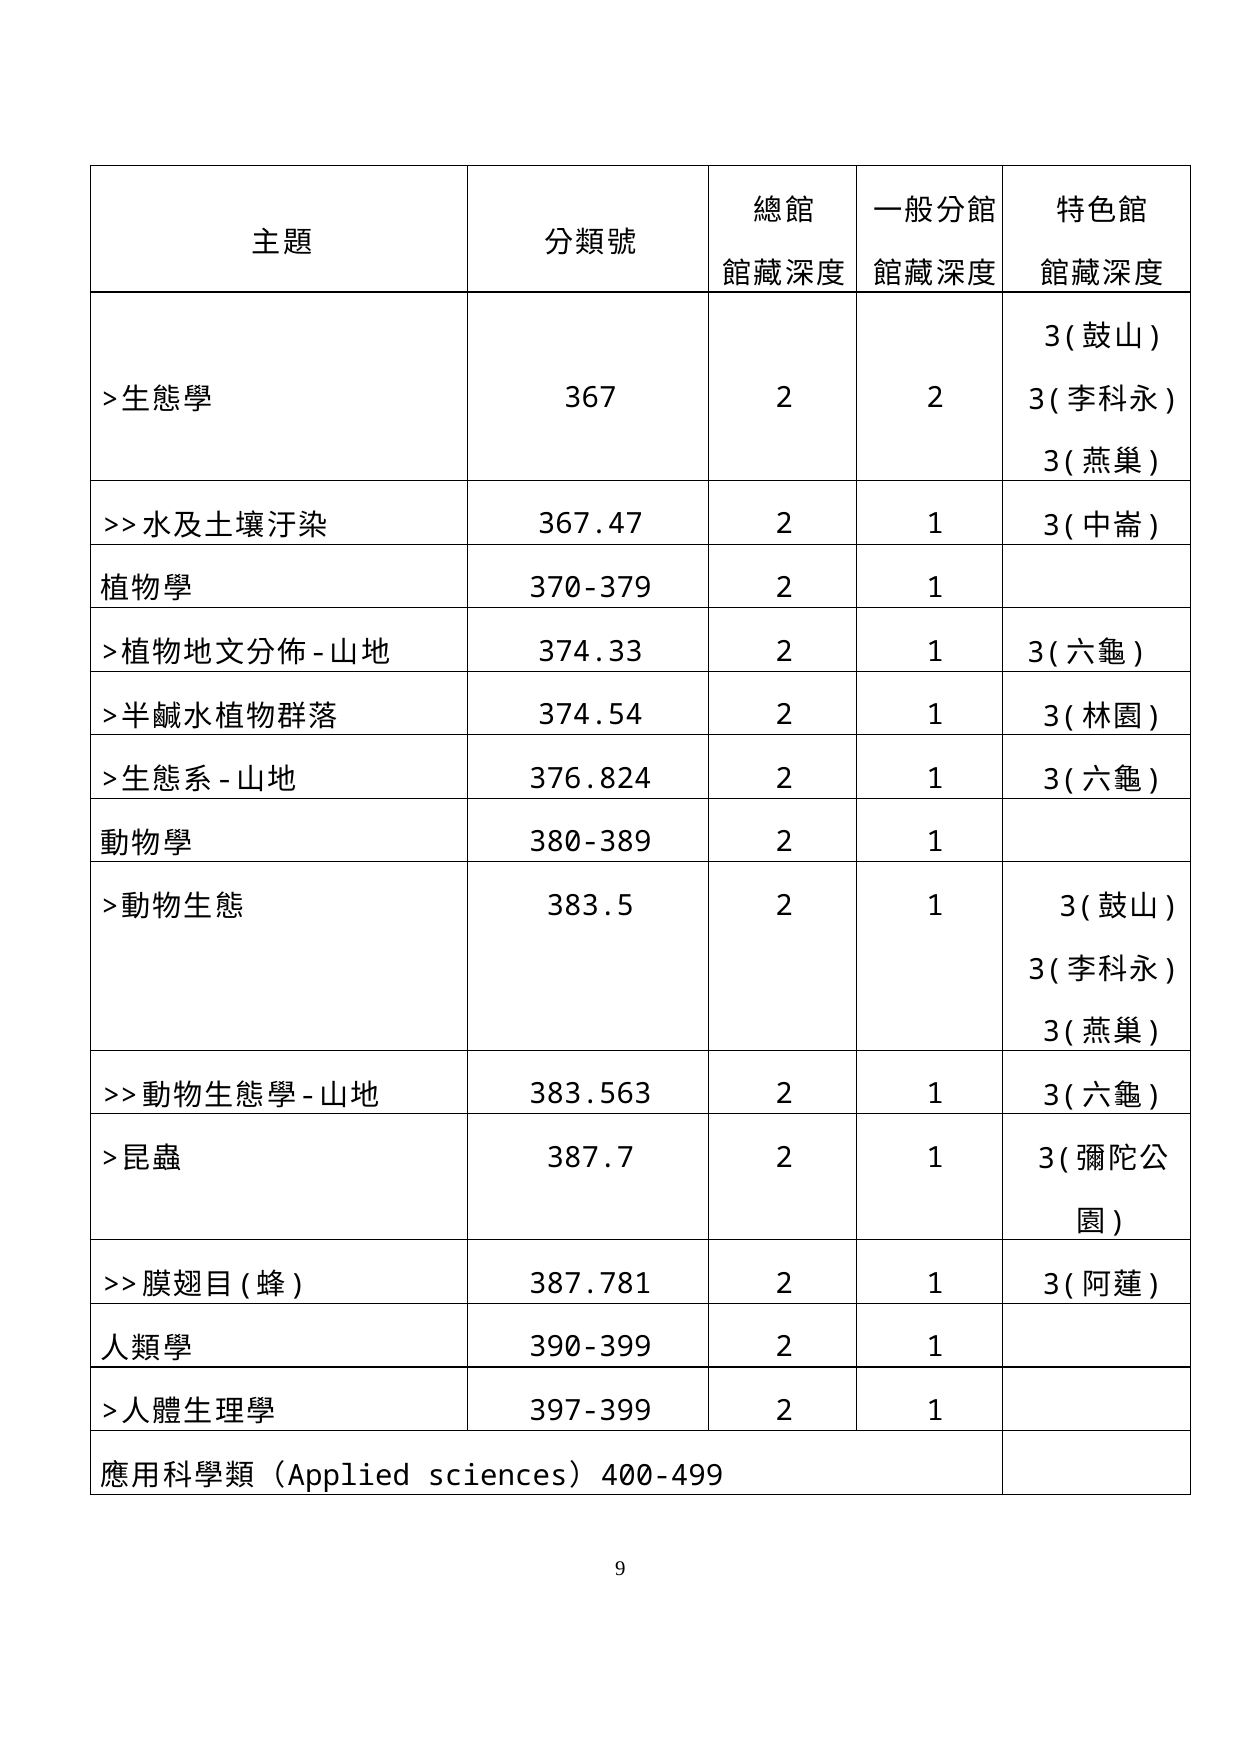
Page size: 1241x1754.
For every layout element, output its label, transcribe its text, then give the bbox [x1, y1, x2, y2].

table_cell 3(鼓山) 3(李科永) 3(燕巢) [1003, 862, 1190, 1050]
table_cell 2 [709, 1114, 856, 1239]
table_cell 人類學 [91, 1304, 467, 1366]
table_cell 2 [709, 735, 856, 798]
table_cell 1 [857, 1114, 1002, 1239]
table_header 特色館 館藏深度 [1003, 166, 1190, 291]
table_cell [1003, 1304, 1190, 1366]
table_cell >人體生理學 [91, 1368, 467, 1430]
table_cell 374.54 [468, 672, 708, 734]
table_header 總館 館藏深度 [709, 166, 856, 291]
table_cell 387.781 [468, 1240, 708, 1303]
table_cell 1 [857, 1051, 1002, 1113]
table_cell 動物學 [91, 799, 467, 861]
table_cell >生態學 [91, 293, 467, 480]
table_cell 2 [709, 1051, 856, 1113]
table_cell 367.47 [468, 481, 708, 543]
table_cell 2 [709, 293, 856, 480]
table_cell >生態系-山地 [91, 735, 467, 798]
table_cell [1003, 1431, 1190, 1493]
table_cell 2 [709, 1304, 856, 1366]
table_cell 2 [709, 545, 856, 607]
table_cell 397-399 [468, 1368, 708, 1430]
table_cell >昆蟲 [91, 1114, 467, 1239]
table_cell 2 [857, 293, 1002, 480]
table_cell 1 [857, 545, 1002, 607]
table_cell 植物學 [91, 545, 467, 607]
table_cell >>動物生態學-山地 [91, 1051, 467, 1113]
table_cell 1 [857, 799, 1002, 861]
table_cell 370-379 [468, 545, 708, 607]
table_cell 2 [709, 608, 856, 671]
table_cell 2 [709, 481, 856, 543]
table_cell 374.33 [468, 608, 708, 671]
table_cell >>水及土壤汙染 [91, 481, 467, 543]
table_cell 387.7 [468, 1114, 708, 1239]
table_cell 2 [709, 1240, 856, 1303]
table_cell 380-389 [468, 799, 708, 861]
table_cell 2 [709, 862, 856, 1050]
table_cell 1 [857, 481, 1002, 543]
table_cell 3(鼓山) 3(李科永) 3(燕巢) [1003, 293, 1190, 480]
table_cell [1003, 799, 1190, 861]
table_cell 2 [709, 1368, 856, 1430]
table_cell 3(六龜) [1003, 608, 1190, 671]
table_cell 3(六龜) [1003, 1051, 1190, 1113]
table_cell 1 [857, 1368, 1002, 1430]
table_cell 3(彌陀公園) [1003, 1114, 1190, 1239]
table_cell 383.563 [468, 1051, 708, 1113]
table_cell 1 [857, 1304, 1002, 1366]
table_cell 2 [709, 672, 856, 734]
table_cell 1 [857, 672, 1002, 734]
table_cell 3(阿蓮) [1003, 1240, 1190, 1303]
table_header 分類號 [468, 166, 708, 291]
table_cell >>膜翅目(蜂) [91, 1240, 467, 1303]
table_cell 2 [709, 799, 856, 861]
table_cell 1 [857, 1240, 1002, 1303]
table_cell >植物地文分佈-山地 [91, 608, 467, 671]
table_cell [1003, 545, 1190, 607]
table_header 主題 [91, 166, 467, 291]
table_cell 3(中崙) [1003, 481, 1190, 543]
table_cell 1 [857, 608, 1002, 671]
table_cell 376.824 [468, 735, 708, 798]
table_cell [1003, 1368, 1190, 1430]
table_cell 367 [468, 293, 708, 480]
table_header 一般分館 館藏深度 [857, 166, 1002, 291]
table_cell 390-399 [468, 1304, 708, 1366]
table_cell 3(林園) [1003, 672, 1190, 734]
table_cell 1 [857, 862, 1002, 1050]
table_cell 3(六龜) [1003, 735, 1190, 798]
table_cell 1 [857, 735, 1002, 798]
table_cell >半鹹水植物群落 [91, 672, 467, 734]
table_cell 383.5 [468, 862, 708, 1050]
table_cell 應用科學類（Applied sciences）400-499 [91, 1431, 1002, 1493]
table_cell >動物生態 [91, 862, 467, 1050]
